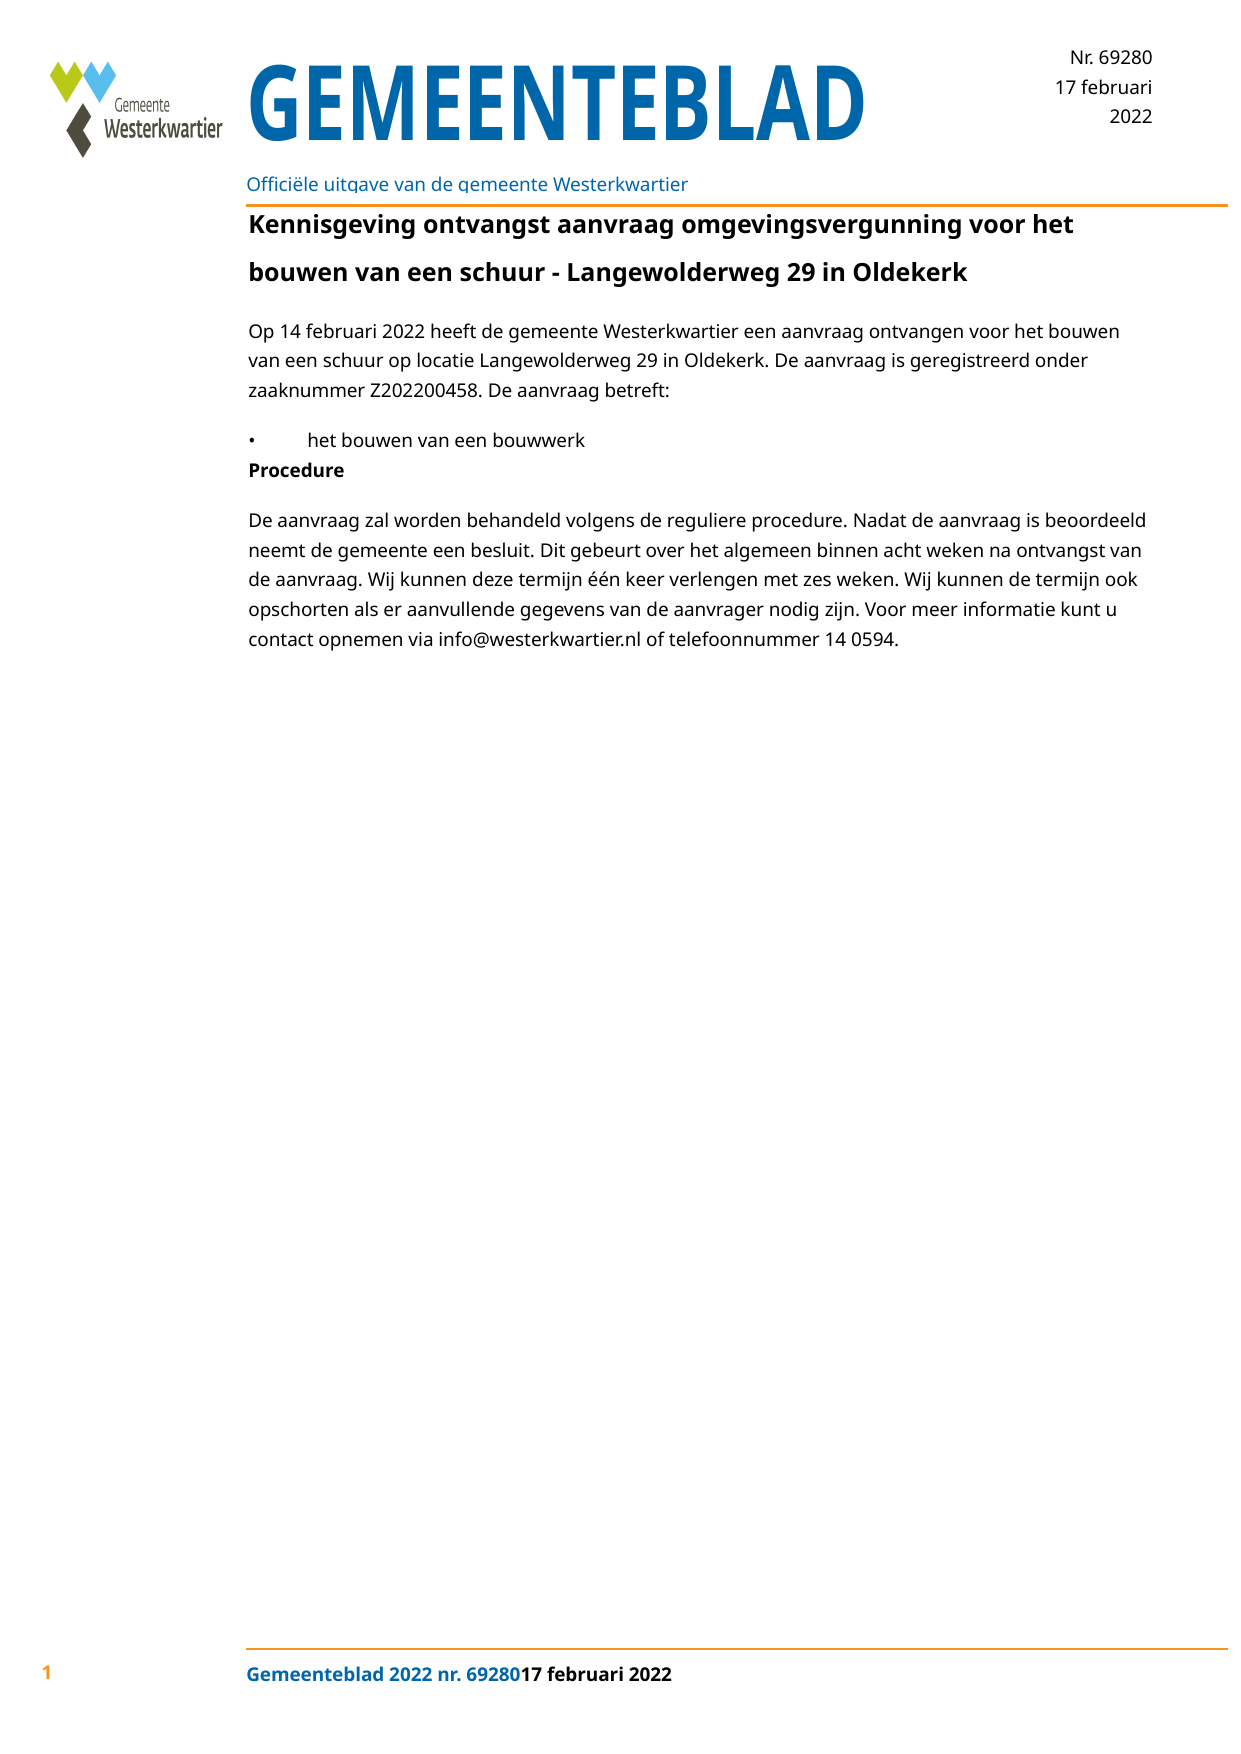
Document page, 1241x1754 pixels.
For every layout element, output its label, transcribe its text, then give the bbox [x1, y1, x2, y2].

picture [41, 47, 231, 172]
text Op 14 februari 2022 heeft de gemeente Westerkwartier een aanvraag ontvangen voor het bouwen van een schuur op locatie Langewolderweg 29 in Oldekerk. De aanvraag is geregistreerd onder zaaknummer Z202200458. De aanvraag betreft: [248, 318, 1152, 403]
text De aanvraag zal worden behandeld volgens de reguliere procedure. Nadat de aanvraag is beoordeeld neemt de gemeente een besluit. Dit gebeurt over het algemeen binnen acht weken na ontvangst van de aanvraag. Wij kunnen deze termijn één keer verlengen met zes weken. Wij kunnen de termijn ook opschorten als er aanvullende gegevens van de aanvrager nodig zijn. Voor meer informatie kunt u contact opnemen via info@westerkwartier.nl of telefoonnummer 14 0594. [248, 507, 1152, 652]
list het bouwen van een bouwwerk [248, 427, 1152, 453]
text Procedure [248, 457, 1152, 483]
text Kennisgeving ontvangst aanvraag omgevingsvergunning voor het bouwen van een schuur - Langewolderweg 29 in Oldekerk [248, 207, 1152, 288]
